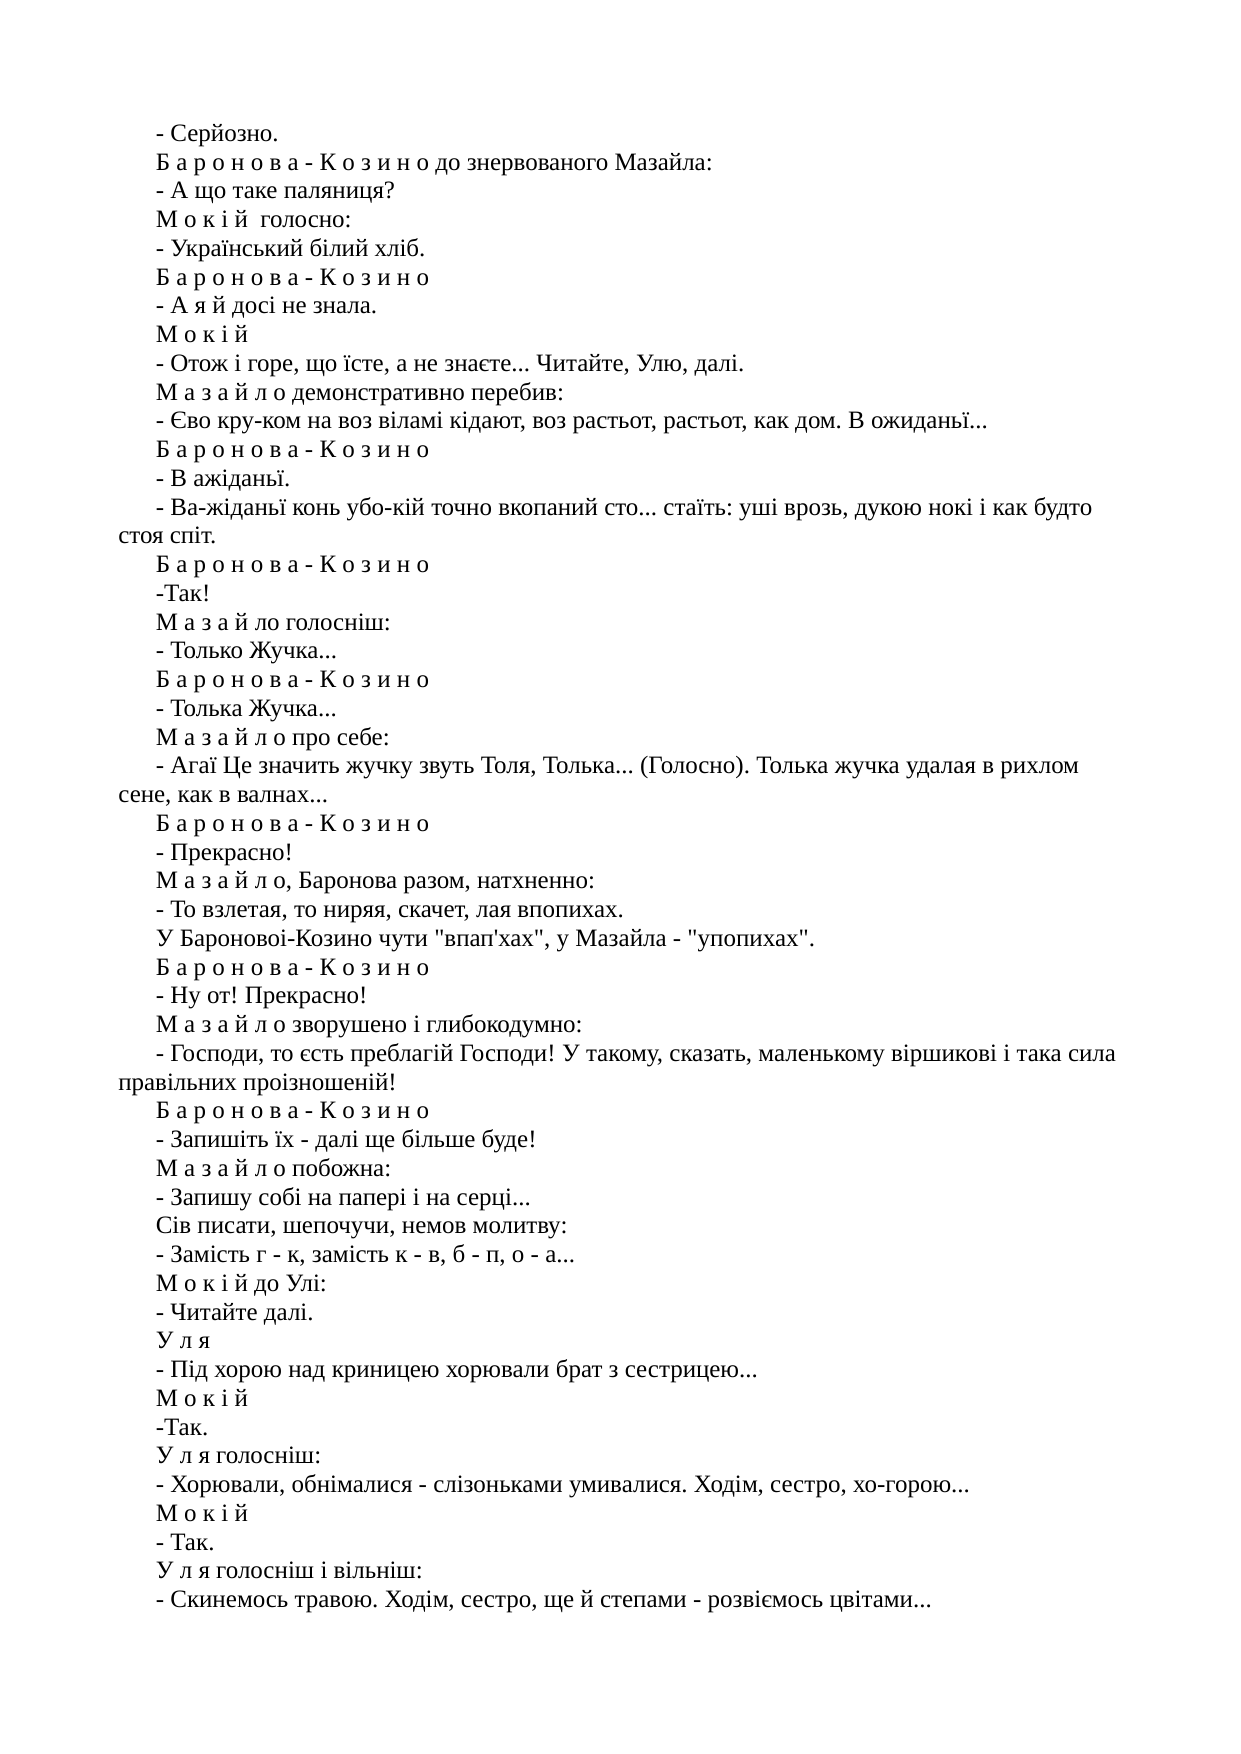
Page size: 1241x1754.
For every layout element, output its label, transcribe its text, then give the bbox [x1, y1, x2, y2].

text - Толька Жучка... [118, 693, 1122, 722]
text М а з а й л о про себе: [118, 722, 1122, 751]
text - Так. [118, 1527, 1122, 1556]
text М о к і й до Улі: [118, 1268, 1122, 1297]
text -Так! [118, 578, 1122, 607]
text - То взлетая, то ниряя, скачет, лая впопихах. [118, 894, 1122, 923]
text Б а р о н о в а - К о з и н о [118, 952, 1122, 981]
text - А я й досі не знала. [118, 291, 1122, 319]
text - В ажіданьї. [118, 463, 1122, 492]
text - Читайте далі. [118, 1297, 1122, 1326]
text Б а р о н о в а - К о з и н о [118, 549, 1122, 578]
text Сів писати, шепочучи, немов молитву: [118, 1211, 1122, 1239]
text - Отож і горе, що їсте, а не знаєте... Читайте, Улю, далі. [118, 348, 1122, 377]
text - Запишіть їх - далі ще більше буде! [118, 1124, 1122, 1153]
text Б а р о н о в а - К о з и н о [118, 262, 1122, 291]
text М о к і й [118, 319, 1122, 348]
text - Український білий хліб. [118, 233, 1122, 262]
text - Ва-жіданьї конь убо-кій точно вкопаний сто... стаїть: уші врозь, дукою нокі і как будто стоя спіт. [118, 492, 1122, 549]
text - Хорювали, обнімалися - слізоньками умивалися. Ходім, сестро, хо-горою... [118, 1469, 1122, 1498]
text - Агаї Це значить жучку звуть Толя, Толька... (Голосно). Толька жучка удалая в рихлом сене, как в валнах... [118, 751, 1122, 808]
text М а з а й ло голосніш: [118, 607, 1122, 636]
text М о к і й голосно: [118, 204, 1122, 233]
text У л я голосніш: [118, 1441, 1122, 1469]
text - Серйозно. [118, 118, 1122, 147]
text - Запишу собі на папері і на серці... [118, 1182, 1122, 1211]
text М а з а й л о демонстративно перебив: [118, 377, 1122, 406]
text - Господи, то єсть преблагій Господи! У такому, сказать, маленькому віршикові і така сила правільних проізношеній! [118, 1038, 1122, 1096]
text У л я голосніш і вільніш: [118, 1556, 1122, 1584]
text - Скинемось травою. Ходім, сестро, ще й степами - розвіємось цвітами... [118, 1584, 1122, 1613]
text М а з а й л о побожна: [118, 1153, 1122, 1182]
text - А що таке паляниця? [118, 176, 1122, 204]
text - Єво кру-ком на воз віламі кідают, воз растьот, растьот, как дом. В ожиданьї... [118, 406, 1122, 434]
text -Так. [118, 1412, 1122, 1441]
text - Прекрасно! [118, 837, 1122, 866]
text У л я [118, 1326, 1122, 1354]
text - Під хорою над криницею хорювали брат з сестрицею... [118, 1354, 1122, 1383]
text М о к і й [118, 1498, 1122, 1527]
text Б а р о н о в а - К о з и н о [118, 1096, 1122, 1124]
text Б а р о н о в а - К о з и н о до знервованого Мазайла: [118, 147, 1122, 176]
text - Ну от! Прекрасно! [118, 981, 1122, 1009]
text М а з а й л о зворушено і глибокодумно: [118, 1009, 1122, 1038]
text Б а р о н о в а - К о з и н о [118, 434, 1122, 463]
text М а з а й л о, Баронова разом, натхненно: [118, 866, 1122, 894]
text У Бароновоі-Козино чути "впап'хах", у Мазайла - "упопихах". [118, 923, 1122, 952]
text - Только Жучка... [118, 636, 1122, 664]
text М о к і й [118, 1383, 1122, 1412]
text Б а р о н о в а - К о з и н о [118, 808, 1122, 837]
text Б а р о н о в а - К о з и н о [118, 664, 1122, 693]
text - Замість г - к, замість к - в, б - п, о - а... [118, 1239, 1122, 1268]
